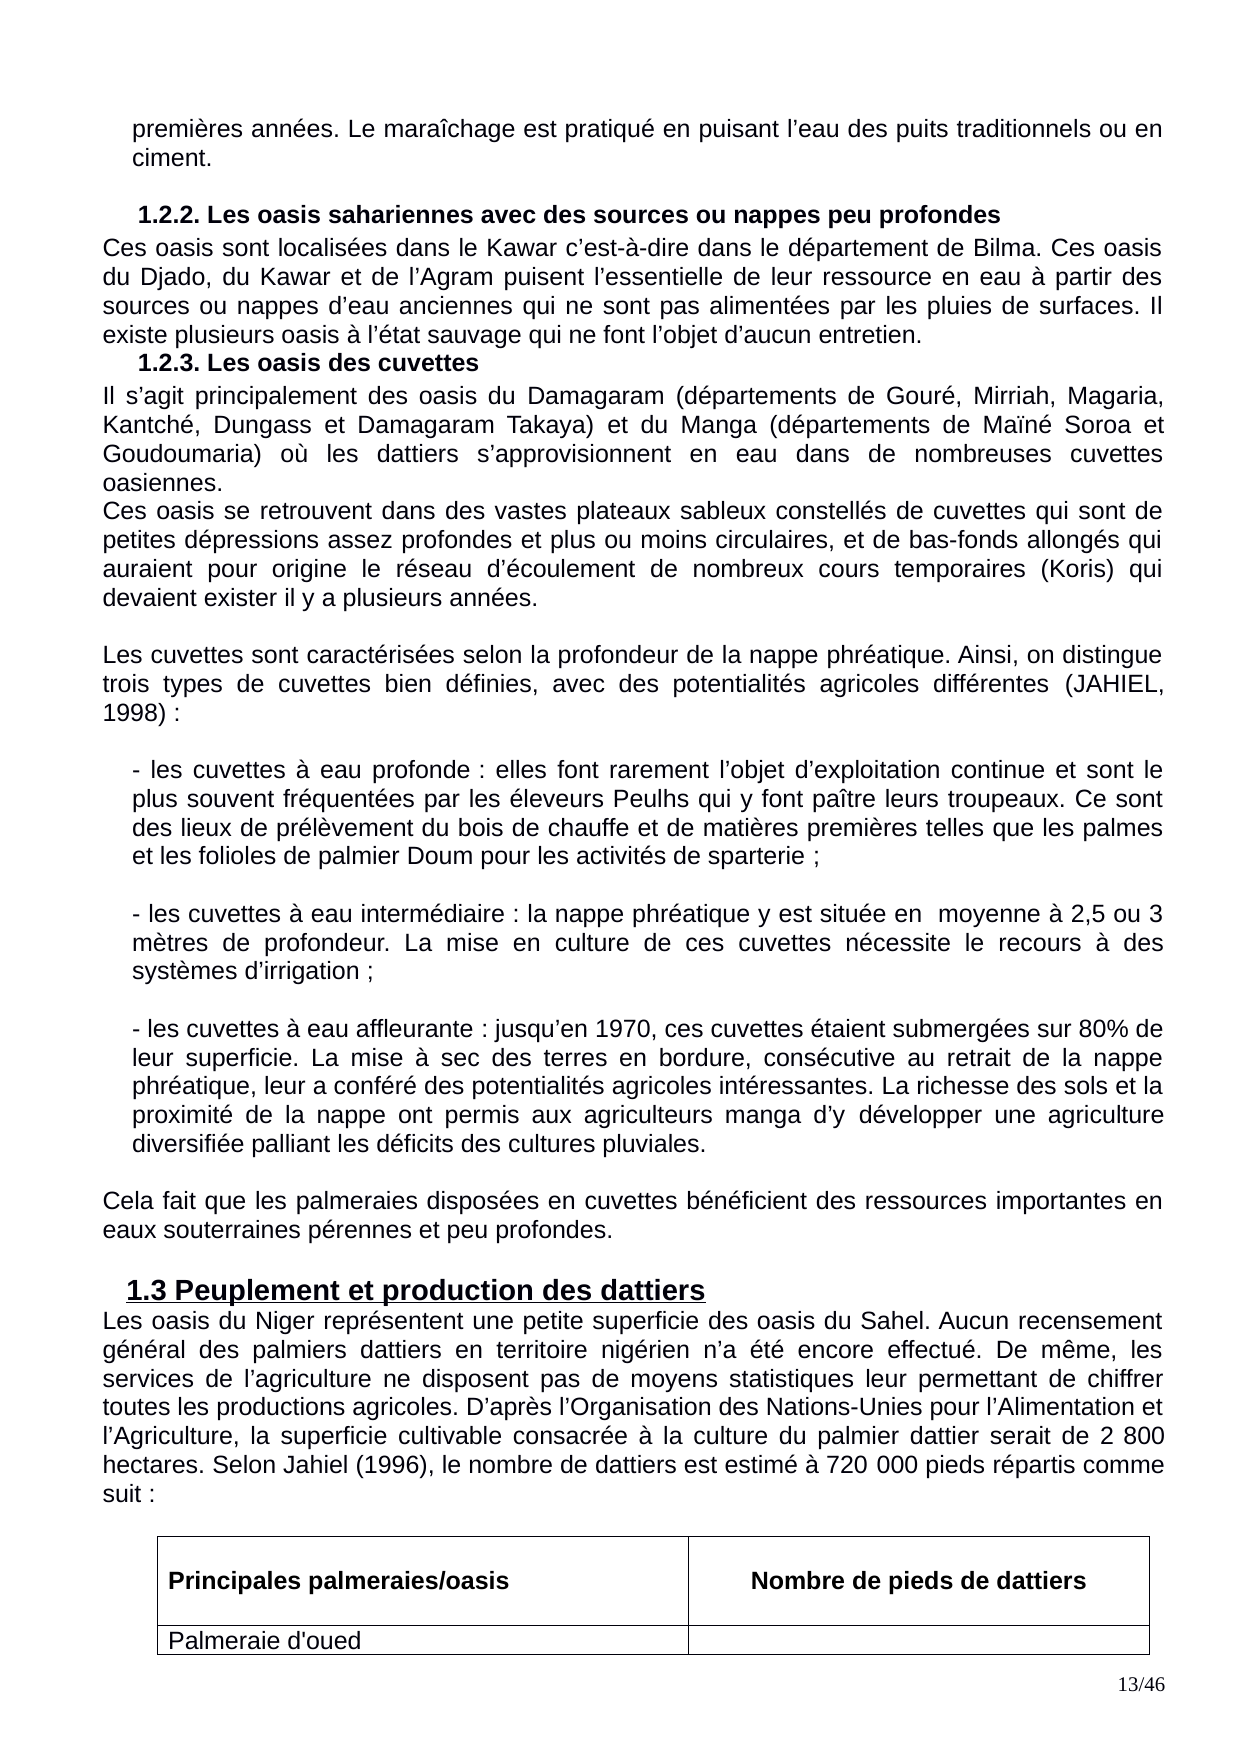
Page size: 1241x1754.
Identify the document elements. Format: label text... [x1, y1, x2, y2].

text Les oasis du Niger représentent une petite superficie des oasis du Sahel. Aucun recensement général des palmiers dattiers en territoire nigérien n’a été encore effectué. De même, les services de l’agriculture ne disposent pas de moyens statistiques leur permettant de chiffrer toutes les productions agricoles. D’après l’Organisation des Nations-Unies pour l’Alimentation et l’Agriculture, la superficie cultivable consacrée à la culture du palmier dattier serait de 2 800 hectares. Selon Jahiel (1996), le nombre de dattiers est estimé à 720 000 pieds répartis comme suit : [102, 1306, 1165, 1507]
subtitle 1.2.3. Les oasis des cuvettes [138, 348, 1165, 377]
subtitle 1.3 Peuplement et production des dattiers [126, 1273, 1165, 1306]
text - les cuvettes à eau affleurante : jusqu’en 1970, ces cuvettes étaient submergées sur 80% de leur superficie. La mise à sec des terres en bordure, consécutive au retrait de la nappe phréatique, leur a conféré des potentialités agricoles intéressantes. La richesse des sols et la proximité de la nappe ont permis aux agriculteurs manga d’y développer une agriculture diversifiée palliant les déficits des cultures pluviales. [132, 1014, 1165, 1158]
table_cell Palmeraie d'oued [158, 1626, 688, 1654]
subtitle 1.2.2. Les oasis sahariennes avec des sources ou nappes peu profondes [138, 200, 1165, 229]
text Les cuvettes sont caractérisées selon la profondeur de la nappe phréatique. Ainsi, on distingue trois types de cuvettes bien définies, avec des potentialités agricoles différentes (JAHIEL, 1998) : [102, 640, 1165, 726]
text - les cuvettes à eau profonde : elles font rarement l’objet d’exploitation continue et sont le plus souvent fréquentées par les éleveurs Peulhs qui y font paître leurs troupeaux. Ce sont des lieux de prélèvement du bois de chauffe et de matières premières telles que les palmes et les folioles de palmier Doum pour les activités de sparterie ; [132, 755, 1165, 870]
text Cela fait que les palmeraies disposées en cuvettes bénéficient des ressources importantes en eaux souterraines pérennes et peu profondes. [102, 1186, 1165, 1244]
table_header Principales palmeraies/oasis [158, 1537, 688, 1625]
text Ces oasis sont localisées dans le Kawar c’est-à-dire dans le département de Bilma. Ces oasis du Djado, du Kawar et de l’Agram puisent l’essentielle de leur ressource en eau à partir des sources ou nappes d’eau anciennes qui ne sont pas alimentées par les pluies de surfaces. Il existe plusieurs oasis à l’état sauvage qui ne font l’objet d’aucun entretien. [102, 233, 1165, 348]
table_header Nombre de pieds de dattiers [689, 1537, 1149, 1625]
table_cell [689, 1626, 1149, 1654]
text - les cuvettes à eau intermédiaire : la nappe phréatique y est située en moyenne à 2,5 ou 3 mètres de profondeur. La mise en culture de ces cuvettes nécessite le recours à des systèmes d’irrigation ; [132, 899, 1165, 985]
text premières années. Le maraîchage est pratiqué en puisant l’eau des puits traditionnels ou en ciment. [132, 114, 1165, 172]
text Ces oasis se retrouvent dans des vastes plateaux sableux constellés de cuvettes qui sont de petites dépressions assez profondes et plus ou moins circulaires, et de bas-fonds allongés qui auraient pour origine le réseau d’écoulement de nombreux cours temporaires (Koris) qui devaient exister il y a plusieurs années. [102, 496, 1165, 611]
text Il s’agit principalement des oasis du Damagaram (départements de Gouré, Mirriah, Magaria, Kantché, Dungass et Damagaram Takaya) et du Manga (départements de Maïné Soroa et Goudoumaria) où les dattiers s’approvisionnent en eau dans de nombreuses cuvettes oasiennes. [102, 381, 1165, 496]
